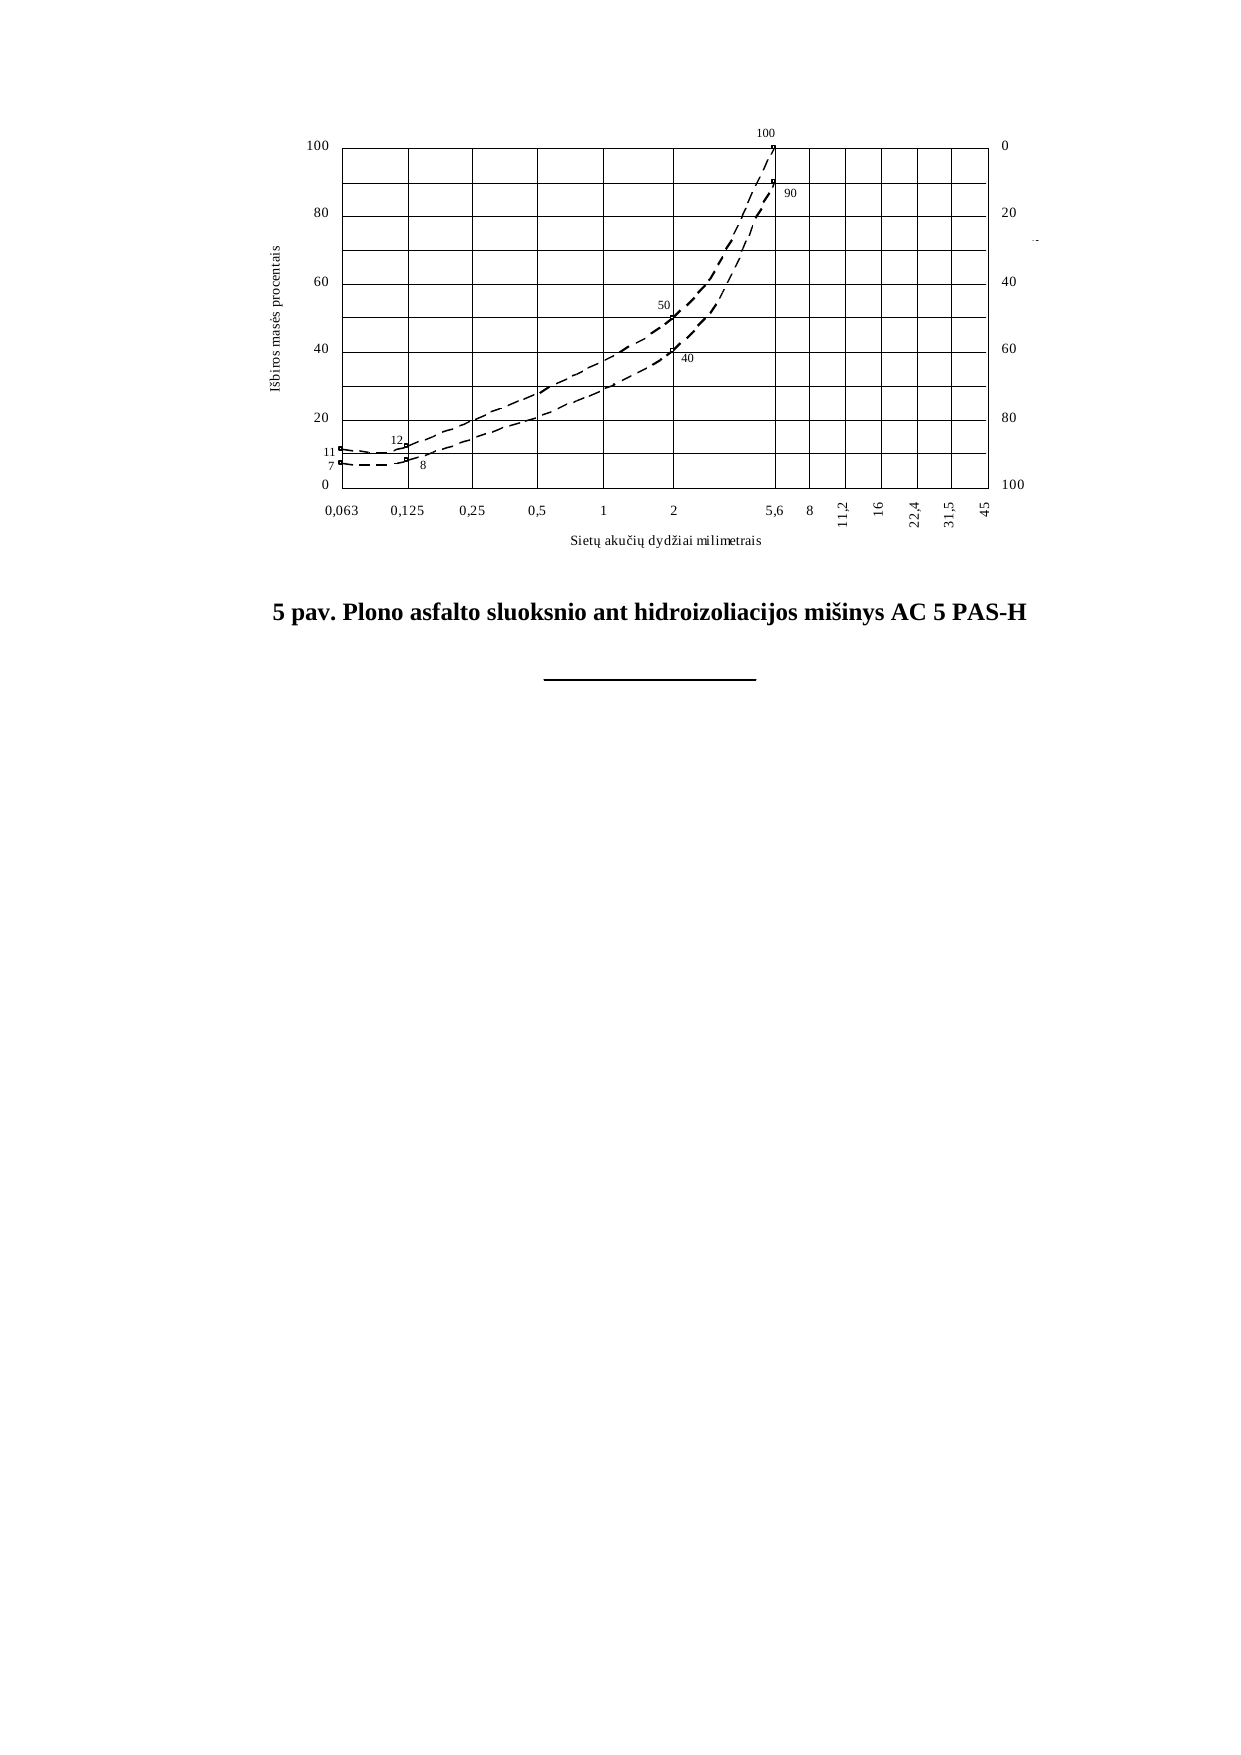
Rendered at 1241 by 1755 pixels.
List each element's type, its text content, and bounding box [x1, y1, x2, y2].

text 5 pav. Plono asfalto sluoksnio ant hidroizoliacijos mišinys AC 5 PAS-H [177, 597, 1122, 626]
text _________________ [177, 654, 1122, 683]
